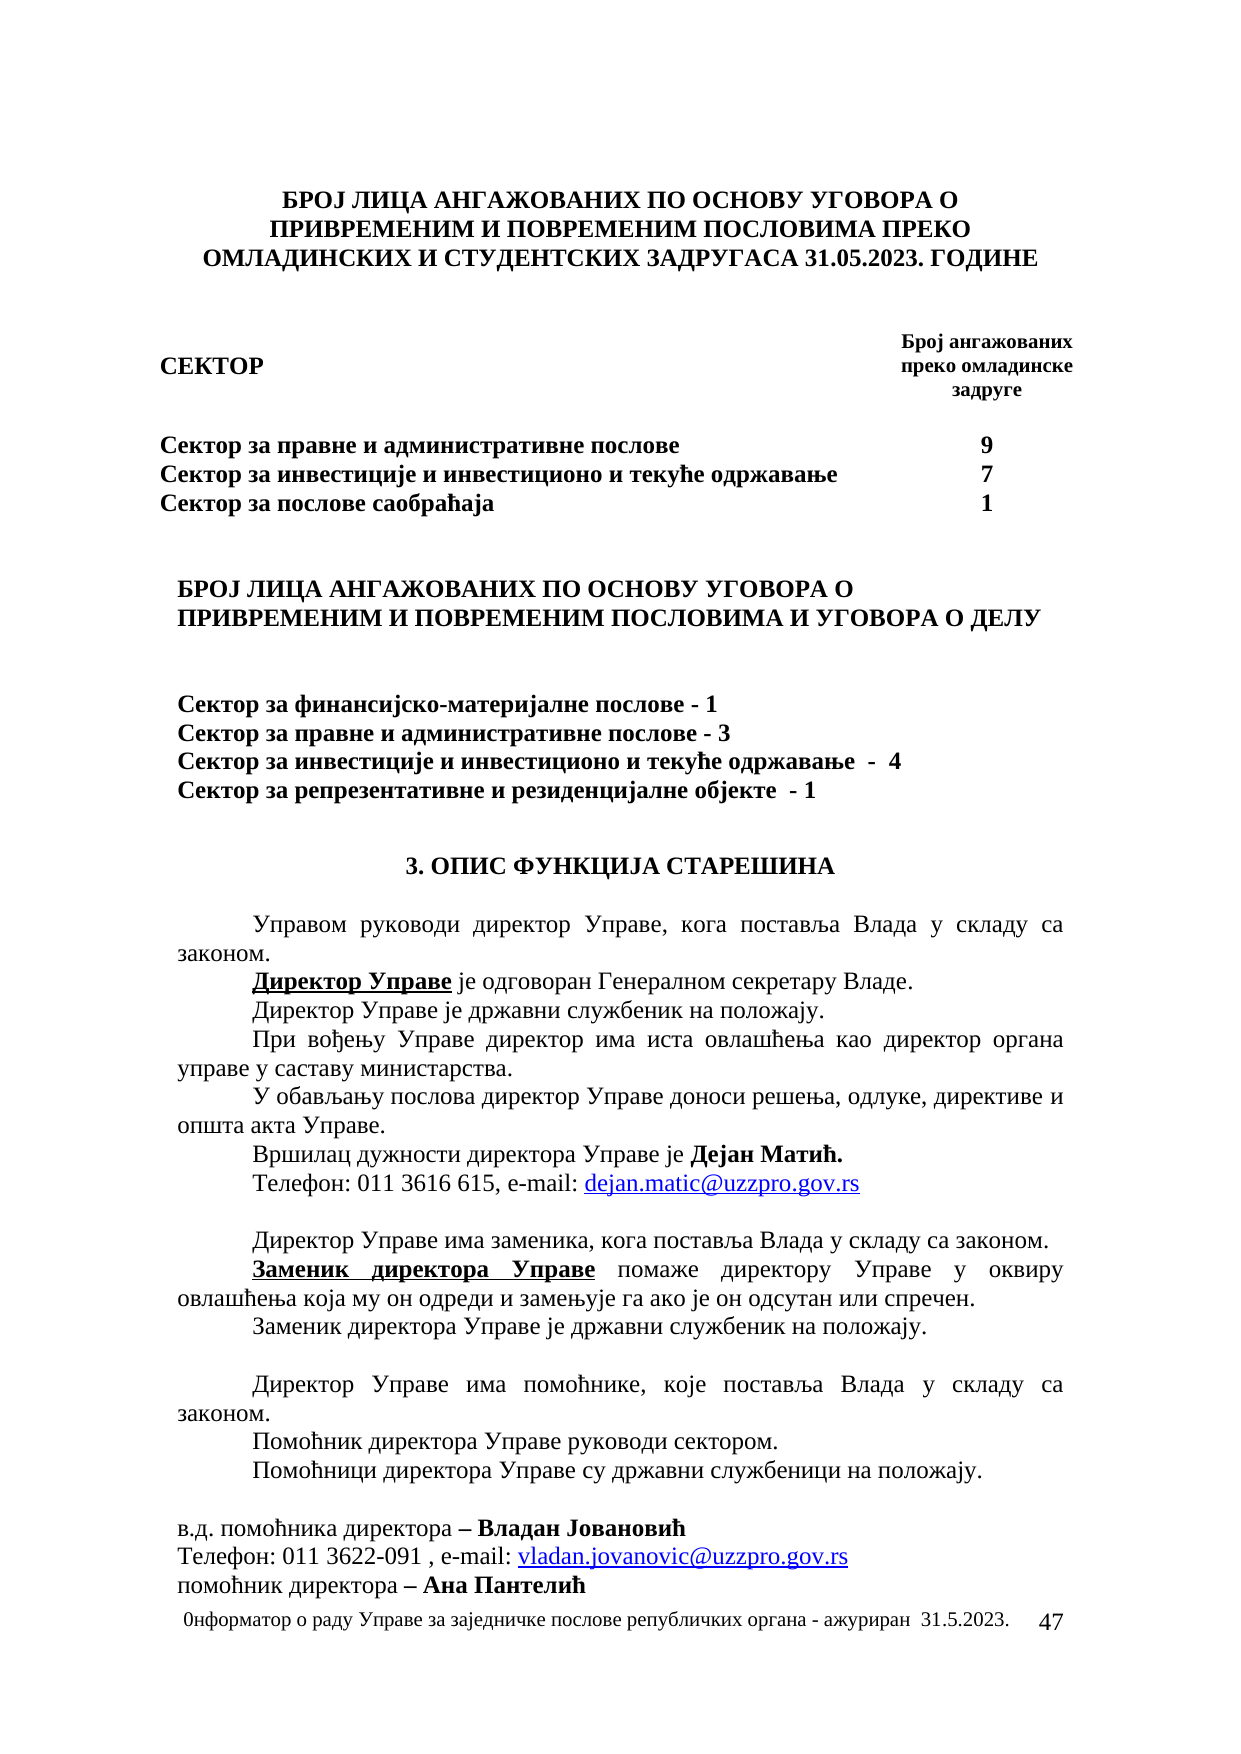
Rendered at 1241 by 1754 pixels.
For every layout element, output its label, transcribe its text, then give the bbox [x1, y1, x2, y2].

text Сектор за репрезентативне и резиденцијалне објекте - 1 [177, 775, 1063, 804]
text БРОЈ ЛИЦА АНГАЖОВАНИХ ПО ОСНОВУ УГОВОРА О ПРИВРЕМЕНИМ И ПОВРЕМЕНИМ ПОСЛОВИМА ПРЕКО ОМЛАДИНСКИХ И СТУДЕНТСКИХ ЗАДРУГАСА 31.05.2023. ГОДИНЕ [177, 186, 1063, 272]
table_cell 9 [881, 430, 1092, 459]
text Директор Управе има помоћнике, које поставља Влада у складу са законом. [177, 1369, 1063, 1426]
table_cell [881, 401, 1092, 430]
text в.д. помоћника директора – Владан Јовановић [177, 1513, 1063, 1541]
table_header Број ангажованих преко омладинске задруге [881, 329, 1092, 401]
text Сектор за финансијско-материјалне послове - 1 [177, 689, 1063, 718]
text При вођењу Управе директор има иста овлашћења као директор органа управе у саставу министарства. [177, 1024, 1063, 1081]
text Директор Управе је одговоран Генералном секретару Владе. [177, 966, 1063, 995]
text Заменик директора Управе је државни службеник на положају. [177, 1311, 1063, 1340]
text Управом руководи директор Управе, кога поставља Влада у складу са законом. [177, 909, 1063, 966]
text Помоћник директора Управе руководи сектором. [177, 1426, 1063, 1455]
table_cell 7 [881, 459, 1092, 488]
text Телефон: 011 3622-091 , e-mail: vladan.jovanovic@uzzpro.gov.rs [177, 1541, 1063, 1570]
text Заменик директора Управе помаже директору Управе у оквиру овлашћења која му он одреди и замењује га ако је он одсутан или спречен. [177, 1254, 1063, 1311]
text Директор Управе има заменика, кога поставља Влада у складу са законом. [177, 1225, 1063, 1254]
text Телефон: 011 3616 615, e-mail: dejan.matic@uzzpro.gov.rs [177, 1168, 1063, 1196]
table_cell Сектор за послове саобраћаја [148, 488, 881, 516]
table_cell Сектор за инвестиције и инвестиционо и текуће одржавање [148, 459, 881, 488]
text У обављању послова директор Управе доноси решења, одлуке, директиве и општа акта Управе. [177, 1081, 1063, 1139]
table_cell Сектор за правне и административне послове [148, 430, 881, 459]
text помоћник директора – Ана Пантелић [177, 1570, 1063, 1599]
text Сектор за правне и административне послове - 3 [177, 718, 1063, 746]
table_cell [148, 401, 881, 430]
text БРОЈ ЛИЦА АНГАЖОВАНИХ ПО ОСНОВУ УГОВОРА О ПРИВРЕМЕНИМ И ПОВРЕМЕНИМ ПОСЛОВИМА И УГОВОРА О ДЕЛУ [177, 574, 1063, 631]
text Директор Управе је државни службеник на положају. [177, 995, 1063, 1024]
text Сектор за инвестиције и инвестиционо и текуће одржавање - 4 [177, 746, 1063, 775]
text 3. ОПИС ФУНКЦИЈА СТАРЕШИНА [177, 851, 1063, 880]
table_cell 1 [881, 488, 1092, 516]
text Вршилац дужности директора Управе је Дејан Матић. [177, 1139, 1063, 1168]
table_header СЕКТОР [148, 329, 881, 401]
text Помоћници директора Управе су државни службеници на положају. [177, 1455, 1063, 1484]
